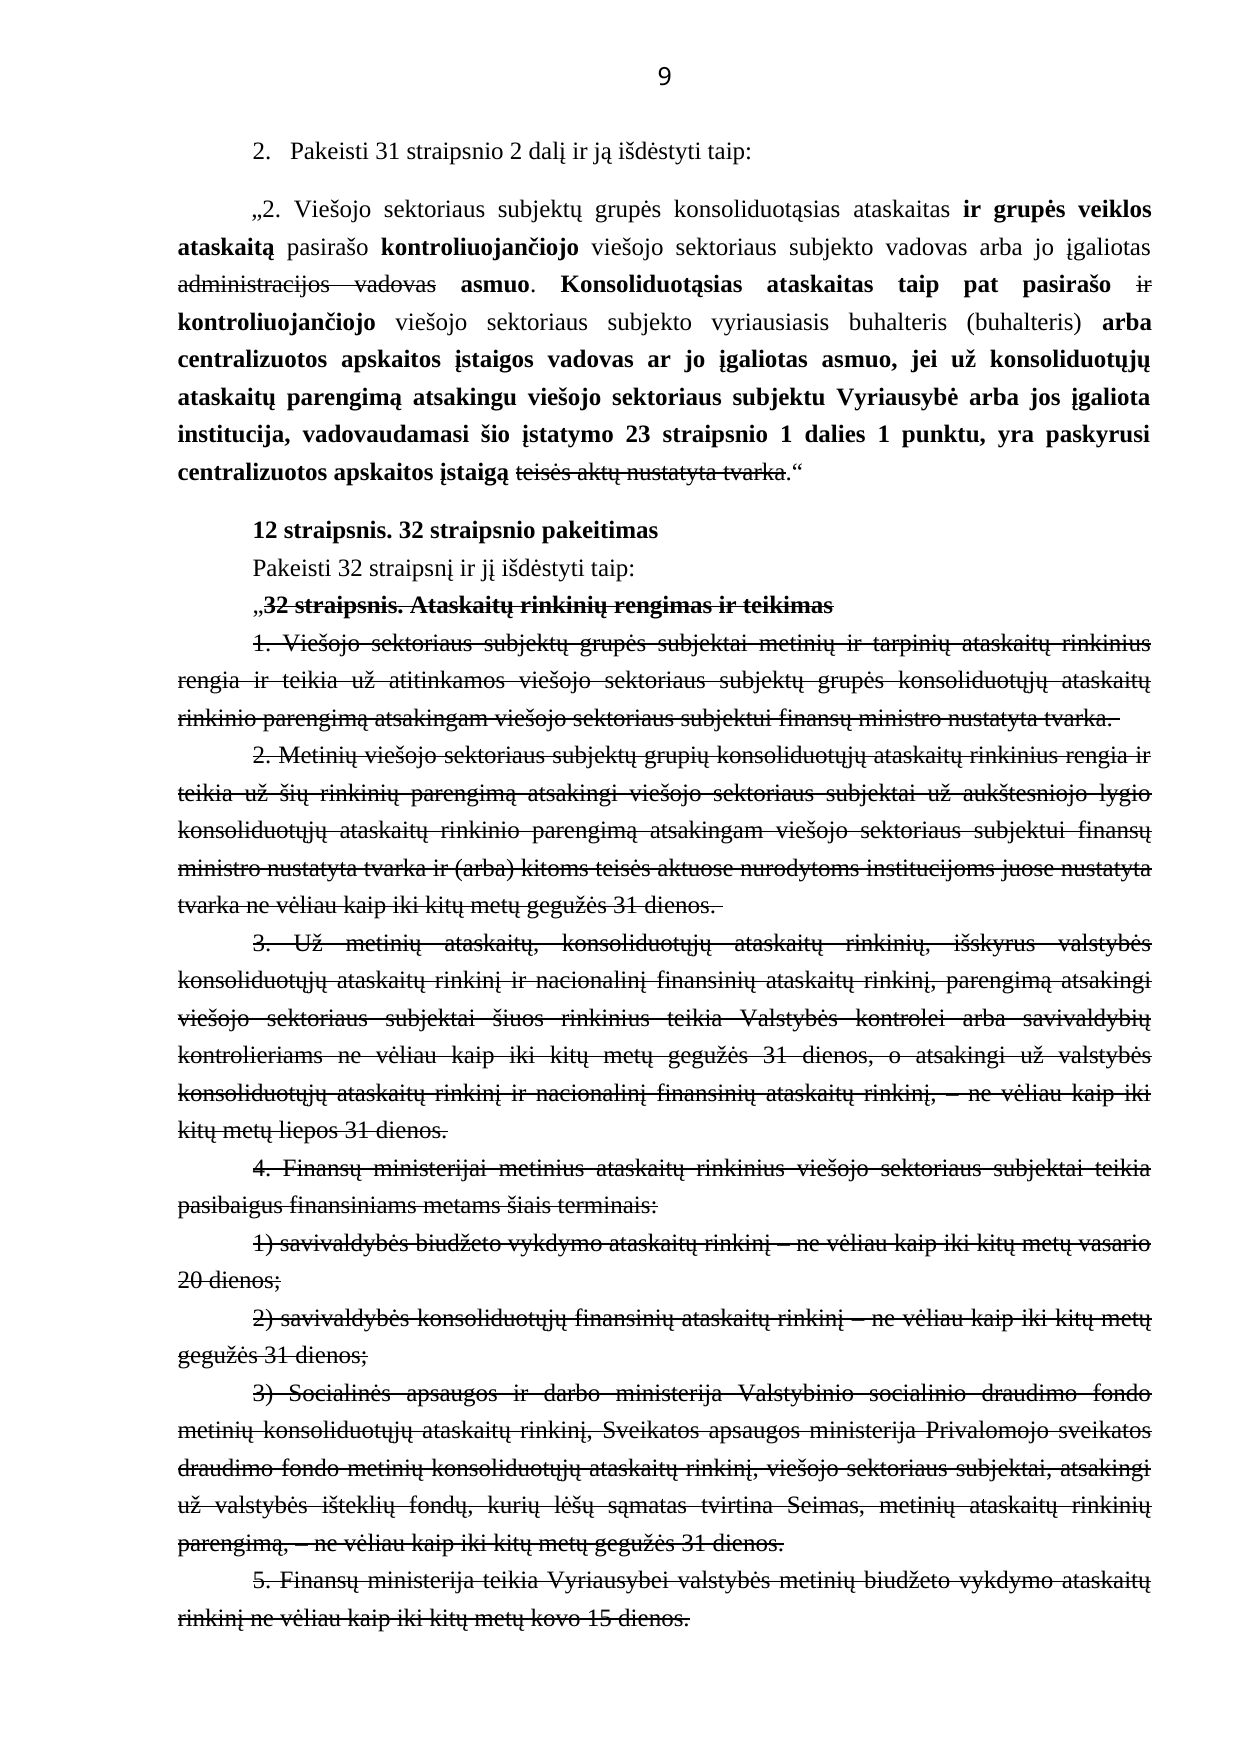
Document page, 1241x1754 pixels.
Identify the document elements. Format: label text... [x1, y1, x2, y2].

text 3. Už metinių ataskaitų, konsoliduotųjų ataskaitų rinkinių, išskyrus valstybės konsoliduotųjų ataskaitų rinkinį ir nacionalinį finansinių ataskaitų rinkinį, parengimą atsakingi viešojo sektoriaus subjektai šiuos rinkinius teikia Valstybės kontrolei arba savivaldybių kontrolieriams ne vėliau kaip iki kitų metų gegužės 31 dienos, o atsakingi už valstybės konsoliduotųjų ataskaitų rinkinį ir nacionalinį finansinių ataskaitų rinkinį, – ne vėliau kaip iki kitų metų liepos 31 dienos. [177, 919, 1152, 981]
text 3. Už metinių ataskaitų, konsoliduotųjų ataskaitų rinkinių, išskyrus valstybės konsoliduotųjų ataskaitų rinkinį ir nacionalinį finansinių ataskaitų rinkinį, parengimą atsakingi viešojo sektoriaus subjektai šiuos rinkinius teikia Valstybės kontrolei arba savivaldybių kontrolieriams ne vėliau kaip iki kitų metų gegužės 31 dienos, o atsakingi už valstybės konsoliduotųjų ataskaitų rinkinį ir nacionalinį finansinių ataskaitų rinkinį, – ne vėliau kaip iki kitų metų liepos 31 dienos. [177, 982, 1152, 1056]
text 2. Metinių viešojo sektoriaus subjektų grupių konsoliduotųjų ataskaitų rinkinius rengia ir teikia už šių rinkinių parengimą atsakingi viešojo sektoriaus subjektai už aukštesniojo lygio konsoliduotųjų ataskaitų rinkinio parengimą atsakingam viešojo sektoriaus subjektui finansų ministro nustatyta tvarka ir (arba) kitoms teisės aktuose nurodytoms institucijoms juose nustatyta tvarka ne vėliau kaip iki kitų metų gegužės 31 dienos. [177, 832, 1152, 868]
text 2. Metinių viešojo sektoriaus subjektų grupių konsoliduotųjų ataskaitų rinkinius rengia ir teikia už šių rinkinių parengimą atsakingi viešojo sektoriaus subjektai už aukštesniojo lygio konsoliduotųjų ataskaitų rinkinio parengimą atsakingam viešojo sektoriaus subjektui finansų ministro nustatyta tvarka ir (arba) kitoms teisės aktuose nurodytoms institucijoms juose nustatyta tvarka ne vėliau kaip iki kitų metų gegužės 31 dienos. [177, 731, 1152, 793]
text 1. Viešojo sektoriaus subjektų grupės subjektai metinių ir tarpinių ataskaitų rinkinius rengia ir teikia už atitinkamos viešojo sektoriaus subjektų grupės konsoliduotųjų ataskaitų rinkinio parengimą atsakingam viešojo sektoriaus subjektui finansų ministro nustatyta tvarka. [177, 619, 1152, 731]
text 2. Metinių viešojo sektoriaus subjektų grupių konsoliduotųjų ataskaitų rinkinius rengia ir teikia už šių rinkinių parengimą atsakingi viešojo sektoriaus subjektai už aukštesniojo lygio konsoliduotųjų ataskaitų rinkinio parengimą atsakingam viešojo sektoriaus subjektui finansų ministro nustatyta tvarka ir (arba) kitoms teisės aktuose nurodytoms institucijoms juose nustatyta tvarka ne vėliau kaip iki kitų metų gegužės 31 dienos. [177, 869, 1152, 919]
text „32 straipsnis. Ataskaitų rinkinių rengimas ir teikimas [177, 581, 1152, 619]
text 3. Už metinių ataskaitų, konsoliduotųjų ataskaitų rinkinių, išskyrus valstybės konsoliduotųjų ataskaitų rinkinį ir nacionalinį finansinių ataskaitų rinkinį, parengimą atsakingi viešojo sektoriaus subjektai šiuos rinkinius teikia Valstybės kontrolei arba savivaldybių kontrolieriams ne vėliau kaip iki kitų metų gegužės 31 dienos, o atsakingi už valstybės konsoliduotųjų ataskaitų rinkinį ir nacionalinį finansinių ataskaitų rinkinį, – ne vėliau kaip iki kitų metų liepos 31 dienos. [177, 1057, 1152, 1144]
text 3) Socialinės apsaugos ir darbo ministerija Valstybinio socialinio draudimo fondo metinių konsoliduotųjų ataskaitų rinkinį, Sveikatos apsaugos ministerija Privalomojo sveikatos draudimo fondo metinių konsoliduotųjų ataskaitų rinkinį, viešojo sektoriaus subjektai, atsakingi už valstybės išteklių fondų, kurių lėšų sąmatas tvirtina Seimas, metinių ataskaitų rinkinių parengimą, – ne vėliau kaip iki kitų metų gegužės 31 dienos. [177, 1432, 1152, 1506]
text Pakeisti 32 straipsnį ir jį išdėstyti taip: [177, 544, 1152, 581]
text 12 straipsnis. 32 straipsnio pakeitimas [177, 506, 1152, 544]
list Pakeisti 31 straipsnio 2 dalį ir ją išdėstyti taip: [252, 127, 1152, 165]
text 3) Socialinės apsaugos ir darbo ministerija Valstybinio socialinio draudimo fondo metinių konsoliduotųjų ataskaitų rinkinį, Sveikatos apsaugos ministerija Privalomojo sveikatos draudimo fondo metinių konsoliduotųjų ataskaitų rinkinį, viešojo sektoriaus subjektai, atsakingi už valstybės išteklių fondų, kurių lėšų sąmatas tvirtina Seimas, metinių ataskaitų rinkinių parengimą, – ne vėliau kaip iki kitų metų gegužės 31 dienos. [177, 1369, 1152, 1431]
list „2. Viešojo sektoriaus subjektų grupės konsoliduotąsias ataskaitas ir grupės veiklos ataskaitą pasirašo kontroliuojančiojo viešojo sektoriaus subjekto vadovas arba jo įgaliotas administracijos vadovas asmuo. Konsoliduotąsias ataskaitas taip pat pasirašo ir kontroliuojančiojo viešojo sektoriaus subjekto vyriausiasis buhalteris (buhalteris) arba centralizuotos apskaitos įstaigos vadovas ar jo įgaliotas asmuo, jei už konsoliduotųjų ataskaitų parengimą atsakingu viešojo sektoriaus subjektu Vyriausybė arba jos įgaliota institucija, vadovaudamasi šio įstatymo 23 straipsnio 1 dalies 1 punktu, yra paskyrusi centralizuotos apskaitos įstaigą teisės aktų nustatyta tvarka.“ [177, 186, 1152, 486]
text 4. Finansų ministerijai metinius ataskaitų rinkinius viešojo sektoriaus subjektai teikia pasibaigus finansiniams metams šiais terminais: [177, 1144, 1152, 1219]
text 1) savivaldybės biudžeto vykdymo ataskaitų rinkinį – ne vėliau kaip iki kitų metų vasario 20 dienos; [177, 1219, 1152, 1294]
text 2) savivaldybės konsoliduotųjų finansinių ataskaitų rinkinį – ne vėliau kaip iki kitų metų gegužės 31 dienos; [177, 1294, 1152, 1369]
text 2. Metinių viešojo sektoriaus subjektų grupių konsoliduotųjų ataskaitų rinkinius rengia ir teikia už šių rinkinių parengimą atsakingi viešojo sektoriaus subjektai už aukštesniojo lygio konsoliduotųjų ataskaitų rinkinio parengimą atsakingam viešojo sektoriaus subjektui finansų ministro nustatyta tvarka ir (arba) kitoms teisės aktuose nurodytoms institucijoms juose nustatyta tvarka ne vėliau kaip iki kitų metų gegužės 31 dienos. [177, 794, 1152, 831]
text 5. Finansų ministerija teikia Vyriausybei valstybės metinių biudžeto vykdymo ataskaitų rinkinį ne vėliau kaip iki kitų metų kovo 15 dienos. [177, 1556, 1152, 1631]
text 3) Socialinės apsaugos ir darbo ministerija Valstybinio socialinio draudimo fondo metinių konsoliduotųjų ataskaitų rinkinį, Sveikatos apsaugos ministerija Privalomojo sveikatos draudimo fondo metinių konsoliduotųjų ataskaitų rinkinį, viešojo sektoriaus subjektai, atsakingi už valstybės išteklių fondų, kurių lėšų sąmatas tvirtina Seimas, metinių ataskaitų rinkinių parengimą, – ne vėliau kaip iki kitų metų gegužės 31 dienos. [177, 1507, 1152, 1556]
